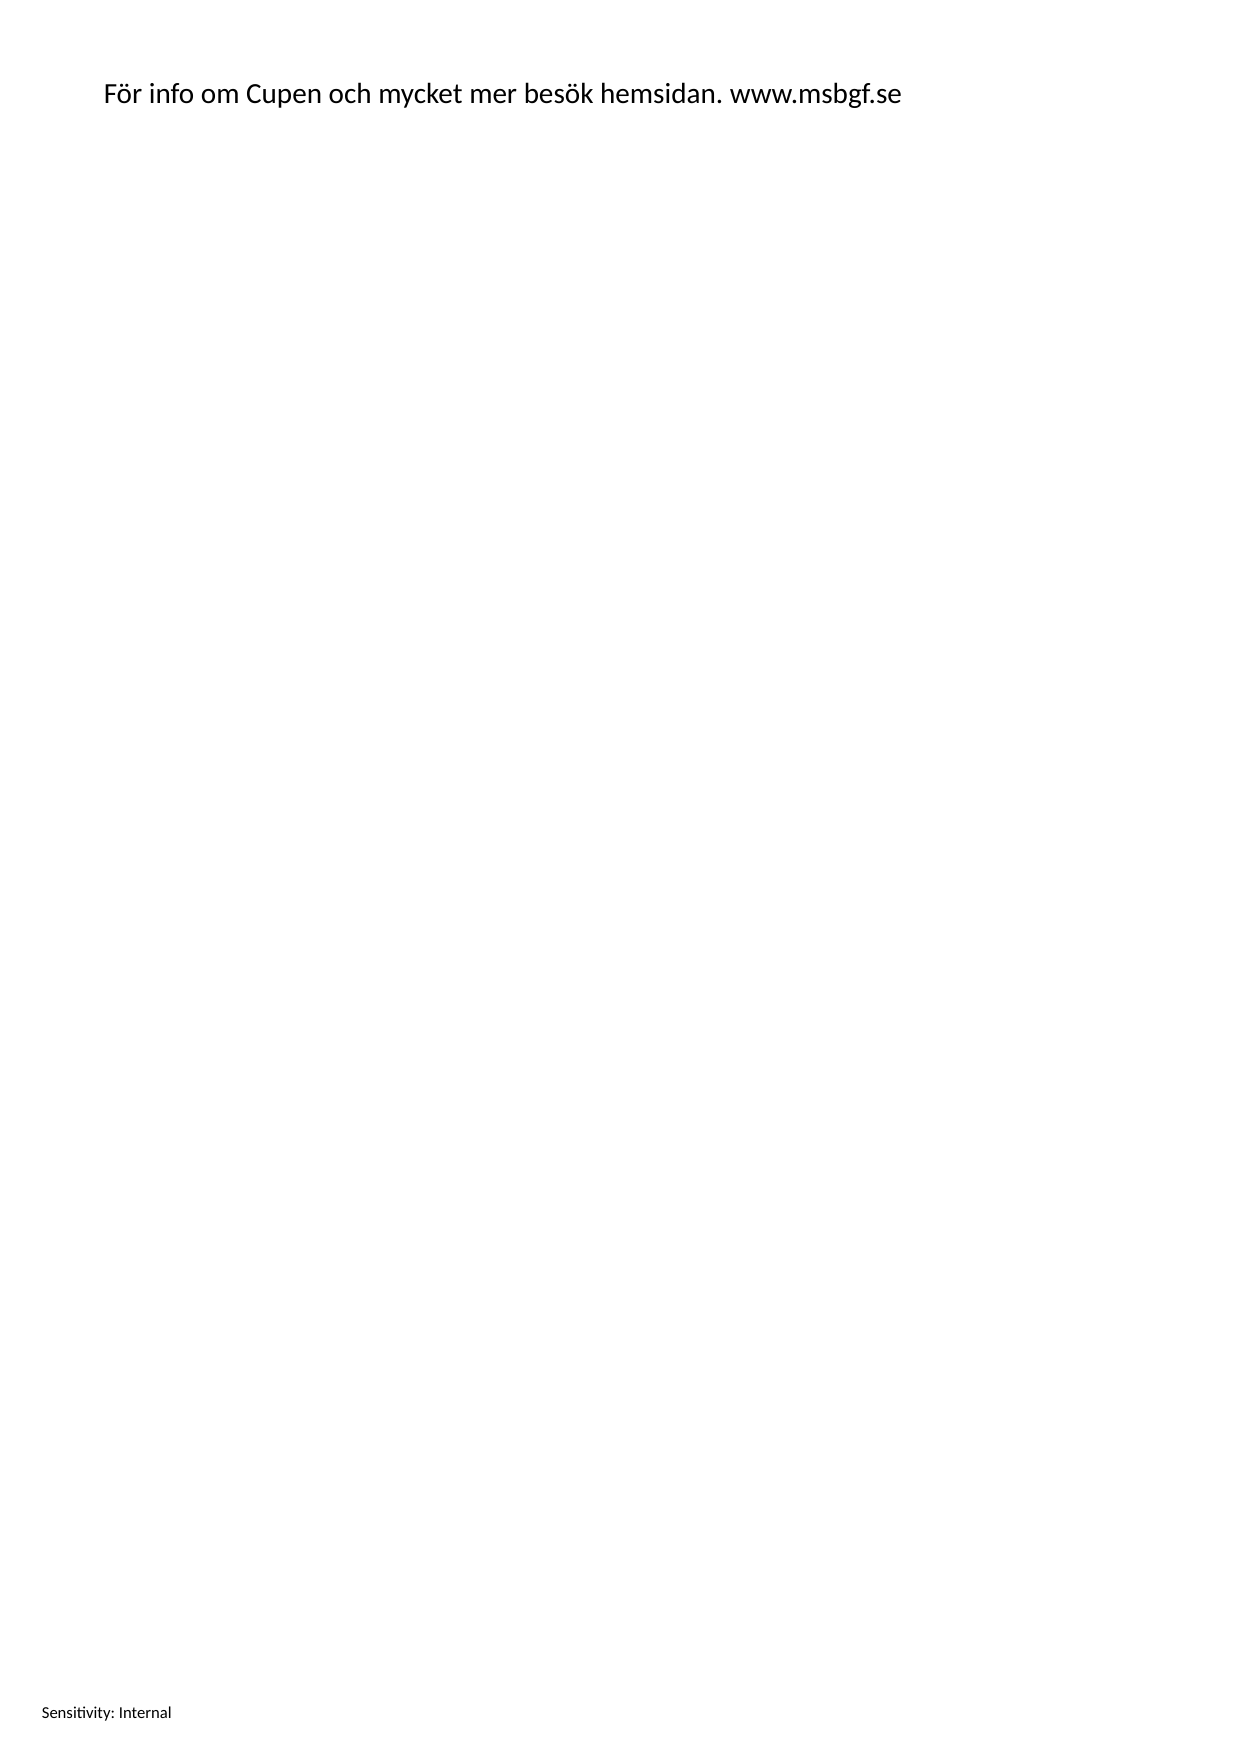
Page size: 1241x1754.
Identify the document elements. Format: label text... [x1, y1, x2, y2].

text För info om Cupen och mycket mer besök hemsidan. www.msbgf.se [103, 75, 1093, 111]
